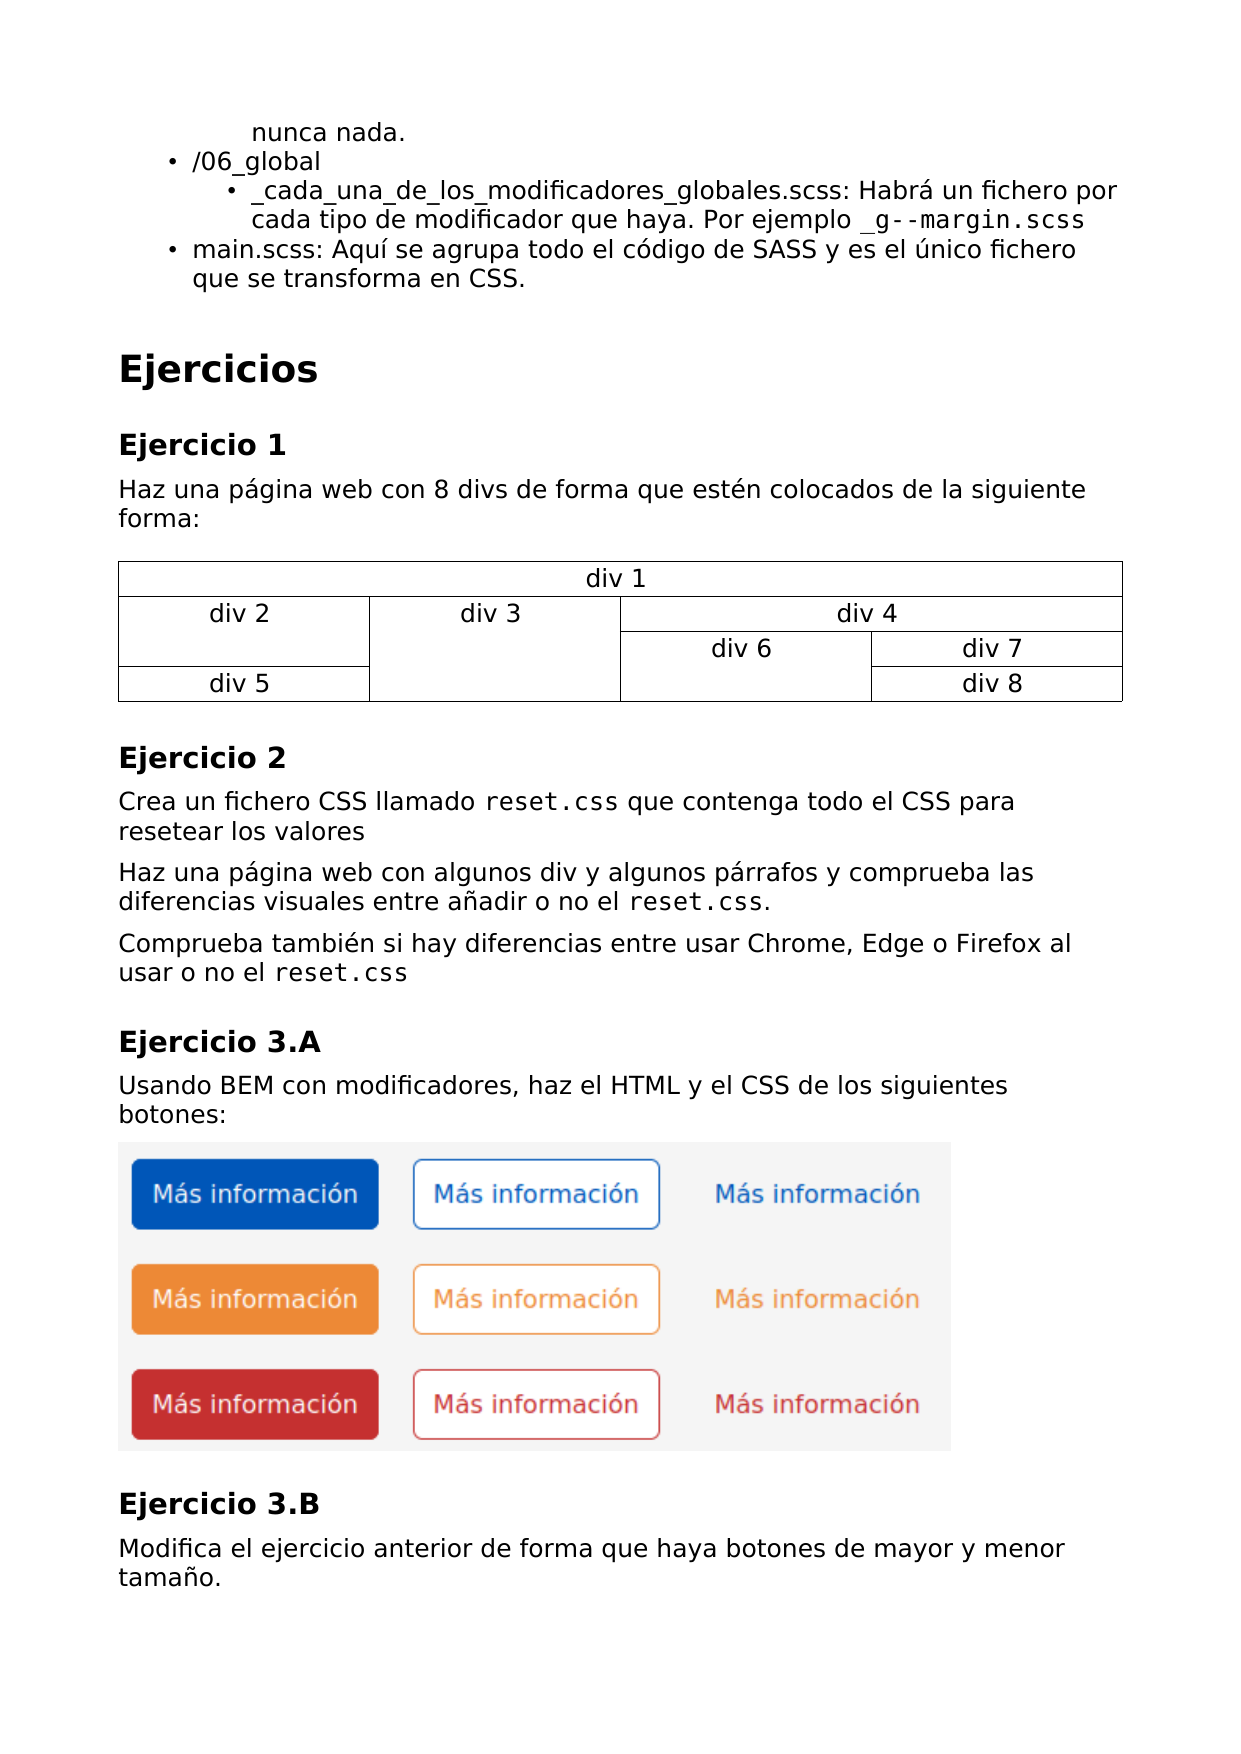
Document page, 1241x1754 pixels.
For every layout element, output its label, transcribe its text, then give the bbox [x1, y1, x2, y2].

table_cell div 5 [119, 667, 369, 701]
table_cell div 6 [621, 632, 871, 701]
subtitle Ejercicios [118, 348, 1122, 391]
list /06_global [177, 147, 1122, 176]
text Haz una página web con algunos div y algunos párrafos y comprueba las diferencias visuales entre añadir o no el reset.css. [118, 858, 1122, 917]
list main.scss: Aquí se agrupa todo el código de SASS y es el único fichero que se transforma en CSS. [177, 235, 1122, 293]
subtitle Ejercicio 3.A [118, 1025, 1122, 1059]
subtitle Ejercicio 2 [118, 741, 1122, 775]
list nunca nada. [236, 118, 1122, 147]
text Comprueba también si hay diferencias entre usar Chrome, Edge o Firefox al usar o no el reset.css [118, 929, 1122, 988]
table_cell div 4 [621, 597, 1122, 631]
table_cell div 8 [872, 667, 1122, 701]
text Crea un fichero CSS llamado reset.css que contenga todo el CSS para resetear los valores [118, 788, 1122, 846]
subtitle Ejercicio 1 [118, 429, 1122, 463]
list _cada_una_de_los_modificadores_globales.scss: Habrá un fichero por cada tipo de modificador que haya. Por ejemplo _g--margin.scss [236, 176, 1122, 235]
text Haz una página web con 8 divs de forma que estén colocados de la siguiente forma: [118, 475, 1122, 533]
text Modifica el ejercicio anterior de forma que haya botones de mayor y menor tamaño. [118, 1534, 1122, 1592]
subtitle Ejercicio 3.B [118, 1488, 1122, 1522]
table_header div 1 [119, 562, 1122, 596]
table_cell div 3 [370, 597, 620, 701]
table_cell div 2 [119, 597, 369, 666]
picture [118, 1142, 951, 1451]
table_cell div 7 [872, 632, 1122, 666]
text Usando BEM con modificadores, haz el HTML y el CSS de los siguientes botones: [118, 1072, 1122, 1130]
